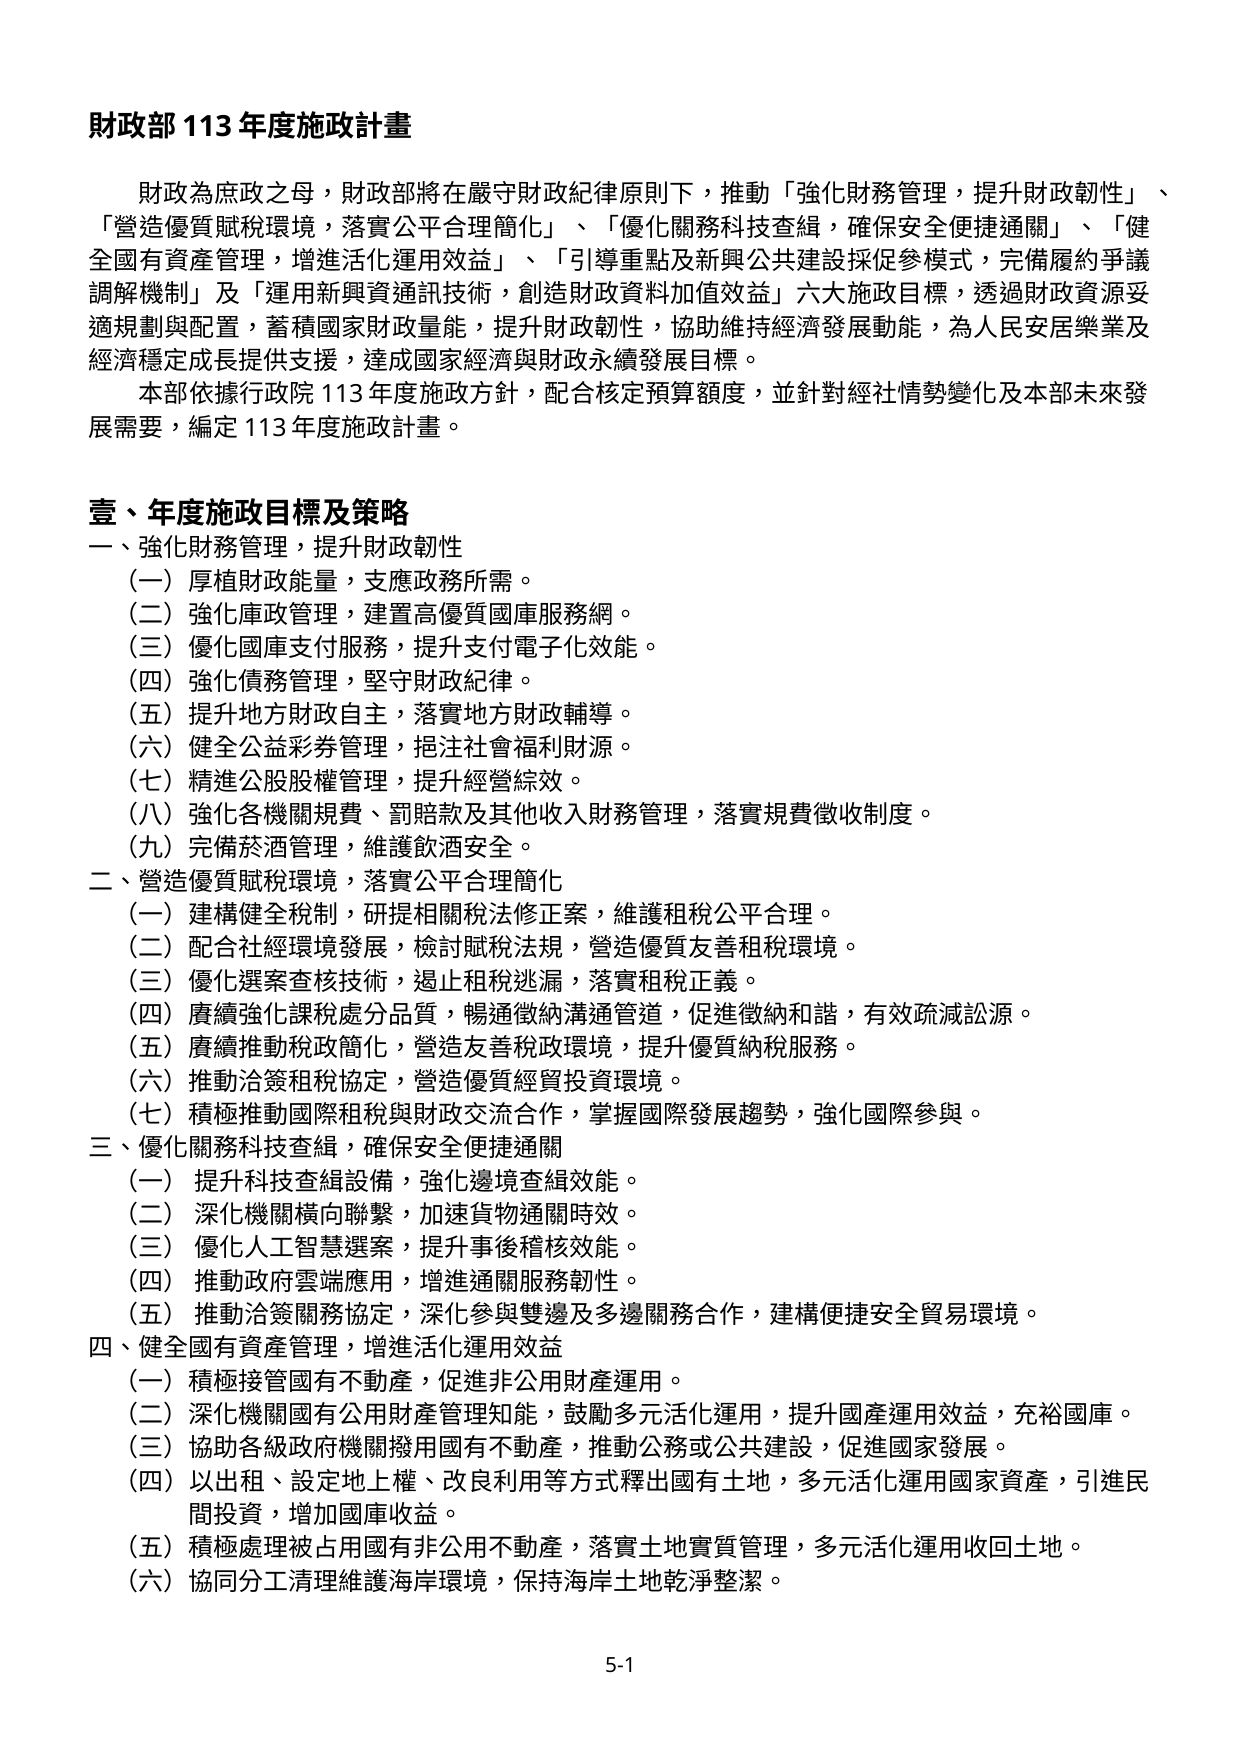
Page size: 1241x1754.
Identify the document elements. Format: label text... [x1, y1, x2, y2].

text （五）積極處理被占用國有非公用不動產，落實土地實質管理，多元活化運用收回土地。 [113, 1530, 1152, 1563]
text （一）厚植財政能量，支應政務所需。 [113, 563, 1152, 597]
text （三）優化國庫支付服務，提升支付電子化效能。 [113, 630, 1152, 663]
text （三）協助各級政府機關撥用國有不動產，推動公務或公共建設，促進國家發展。 [113, 1430, 1152, 1463]
text （二） 深化機關橫向聯繫，加速貨物通關時效。 [113, 1197, 1152, 1230]
text 本部依據行政院113年度施政方針，配合核定預算額度，並針對經社情勢變化及本部未來發展需要，編定113年度施政計畫。 [88, 376, 1152, 443]
text （三）優化選案查核技術，遏止租稅逃漏，落實租稅正義。 [113, 963, 1152, 997]
text （五）提升地方財政自主，落實地方財政輔導。 [113, 697, 1152, 730]
text （四） 推動政府雲端應用，增進通關服務韌性。 [113, 1263, 1152, 1297]
text （五）賡續推動稅政簡化，營造友善稅政環境，提升優質納稅服務。 [113, 1030, 1152, 1063]
text （八）強化各機關規費、罰賠款及其他收入財務管理，落實規費徵收制度。 [113, 797, 1152, 830]
text （二）深化機關國有公用財產管理知能，鼓勵多元活化運用，提升國產運用效益，充裕國庫。 [113, 1397, 1152, 1430]
text 財政部113年度施政計畫 [88, 109, 1152, 143]
text （七）積極推動國際租稅與財政交流合作，掌握國際發展趨勢，強化國際參與。 [113, 1097, 1152, 1130]
text （六）協同分工清理維護海岸環境，保持海岸土地乾淨整潔。 [113, 1563, 1152, 1597]
text 財政為庶政之母，財政部將在嚴守財政紀律原則下，推動「強化財務管理，提升財政韌性」、「營造優質賦稅環境，落實公平合理簡化」、「優化關務科技查緝，確保安全便捷通關」、「健全國有資產管理，增進活化運用效益」、「引導重點及新興公共建設採促參模式，完備履約爭議調解機制」及「運用新興資通訊技術，創造財政資料加值效益」六大施政目標，透過財政資源妥適規劃與配置，蓄積國家財政量能，提升財政韌性，協助維持經濟發展動能，為人民安居樂業及經濟穩定成長提供支援，達成國家經濟與財政永續發展目標。 [88, 176, 1152, 376]
text （四）強化債務管理，堅守財政紀律。 [113, 663, 1152, 697]
text （一） 提升科技查緝設備，強化邊境查緝效能。 [113, 1163, 1152, 1197]
text （三） 優化人工智慧選案，提升事後稽核效能。 [113, 1230, 1152, 1263]
text 二、營造優質賦稅環境，落實公平合理簡化 [88, 863, 1152, 897]
text （二）強化庫政管理，建置高優質國庫服務網。 [113, 597, 1152, 630]
text （九）完備菸酒管理，維護飲酒安全。 [113, 830, 1152, 863]
text （五） 推動洽簽關務協定，深化參與雙邊及多邊關務合作，建構便捷安全貿易環境。 [113, 1297, 1152, 1330]
text （四）以出租、設定地上權、改良利用等方式釋出國有土地，多元活化運用國家資產，引進民間投資，增加國庫收益。 [113, 1463, 1152, 1530]
text 壹、年度施政目標及策略 [88, 497, 1152, 530]
text 三、優化關務科技查緝，確保安全便捷通關 [88, 1130, 1152, 1163]
text （一）積極接管國有不動產，促進非公用財產運用。 [113, 1363, 1152, 1397]
text （六）健全公益彩券管理，挹注社會福利財源。 [113, 730, 1152, 763]
text （七）精進公股股權管理，提升經營綜效。 [113, 763, 1152, 797]
text 一、強化財務管理，提升財政韌性 [88, 530, 1152, 563]
text （六）推動洽簽租稅協定，營造優質經貿投資環境。 [113, 1063, 1152, 1097]
text 四、健全國有資產管理，增進活化運用效益 [88, 1330, 1152, 1363]
text （四）賡續強化課稅處分品質，暢通徵納溝通管道，促進徵納和諧，有效疏減訟源。 [113, 997, 1152, 1030]
text （二）配合社經環境發展，檢討賦稅法規，營造優質友善租稅環境。 [113, 930, 1152, 963]
text （一）建構健全稅制，研提相關稅法修正案，維護租稅公平合理。 [113, 897, 1152, 930]
